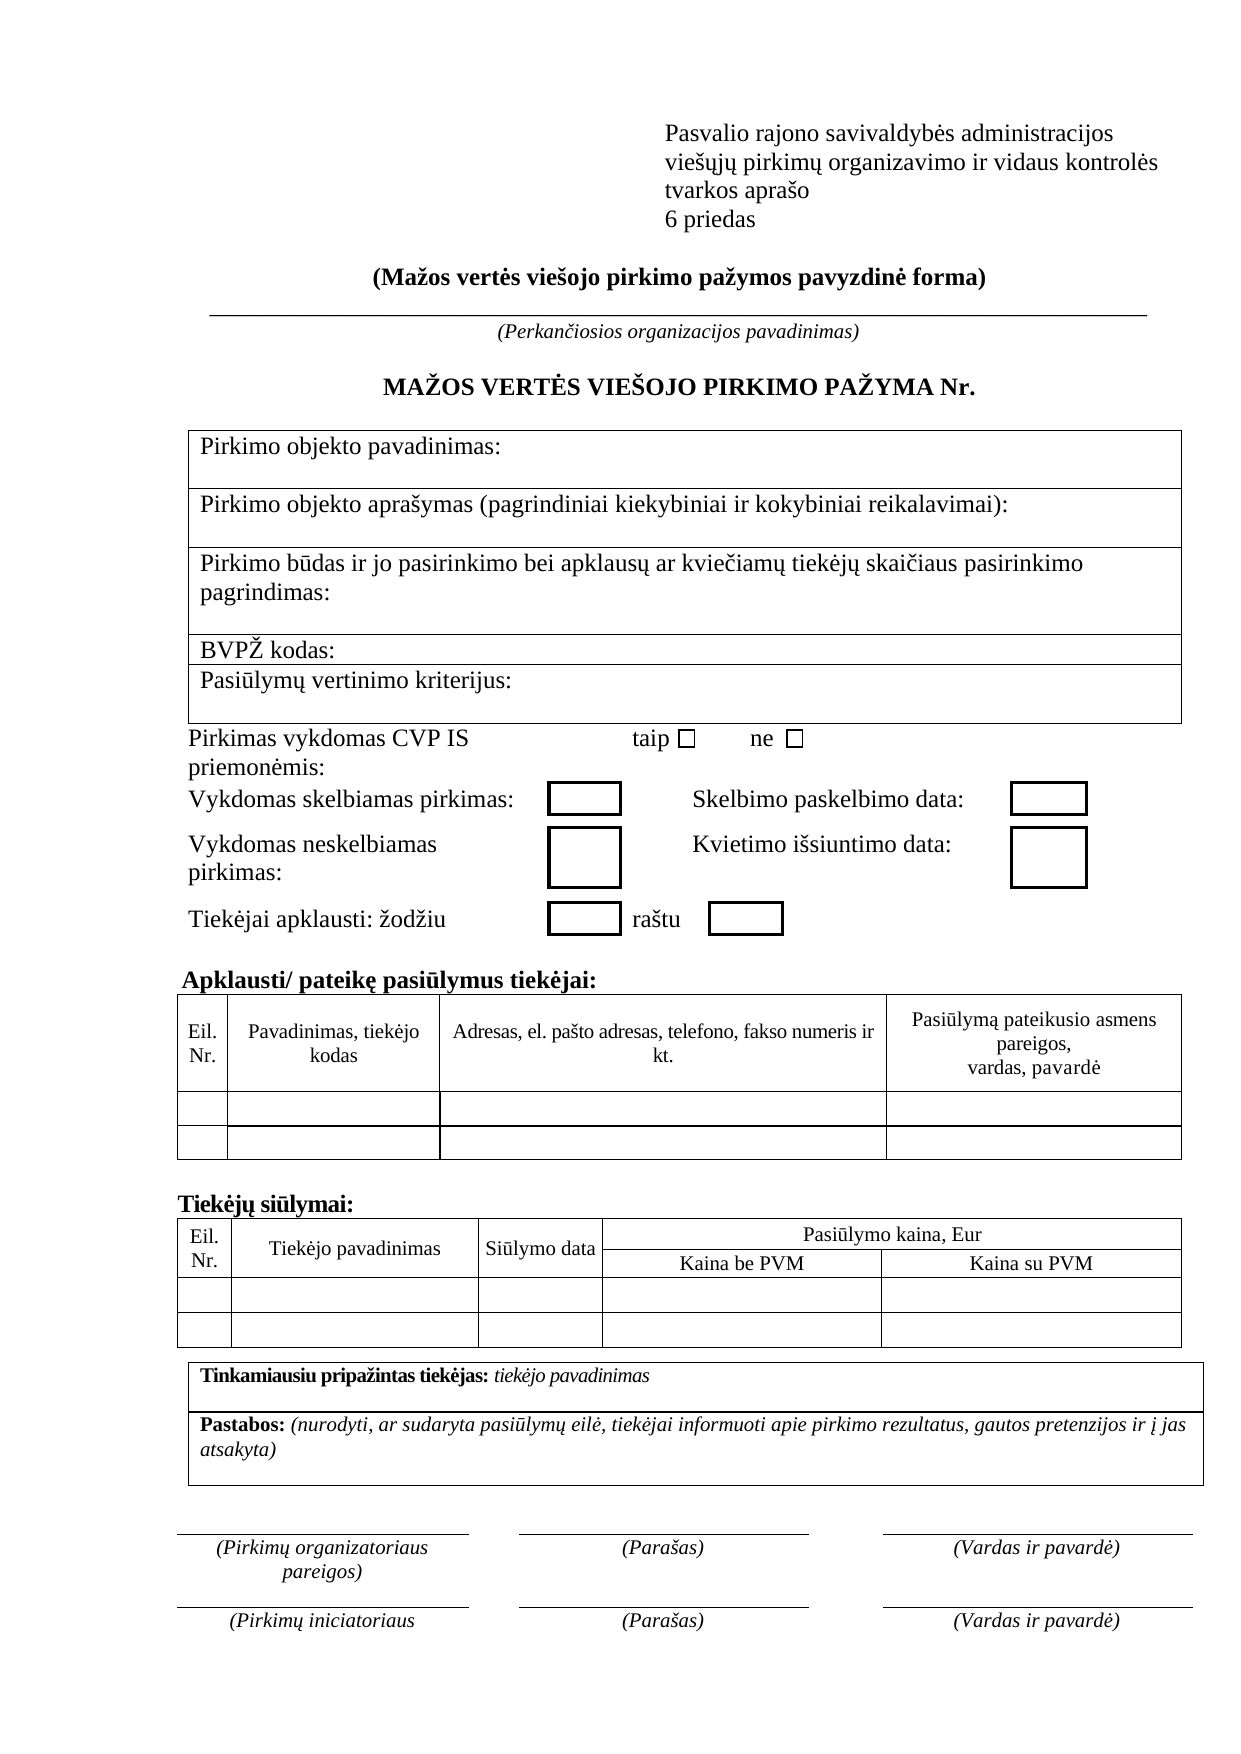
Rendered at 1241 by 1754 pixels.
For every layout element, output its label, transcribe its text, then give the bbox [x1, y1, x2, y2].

text Tiekėjų siūlymai: [177, 1189, 1181, 1218]
table_header [469, 1534, 519, 1583]
table_cell [177, 488, 188, 547]
table_cell Kaina su PVM [882, 1250, 1181, 1277]
table_cell [178, 1313, 231, 1347]
table_cell [887, 1127, 1181, 1159]
table_cell [1012, 889, 1086, 901]
table_cell Pasiūlymų vertinimo kriterijus: [189, 665, 1181, 722]
table_cell Pirkimo būdas ir jo pasirinkimo bei apklausų ar kviečiamų tiekėjų skaičiaus pasirinkimo pagrindimas: [189, 548, 1181, 634]
table_cell [479, 1278, 602, 1312]
table_header Eil. Nr. [178, 1219, 231, 1277]
table_cell Skelbimo paskelbimo data: [681, 781, 1010, 813]
table_cell [232, 1278, 478, 1312]
table_cell BVPŽ kodas: [189, 635, 1181, 664]
table_header [177, 430, 188, 488]
text (Mažos vertės viešojo pirkimo pažymos pavyzdinė forma) [177, 262, 1181, 291]
table_cell Pirkimo objekto aprašymas (pagrindiniai kiekybiniai ir kokybiniai reikalavimai): [189, 489, 1181, 547]
table_cell Tiekėjai apklausti: žodžiu [177, 901, 547, 933]
table_cell [177, 813, 549, 826]
table_header [469, 1607, 519, 1632]
table_cell raštu [622, 901, 708, 933]
table_header [809, 1534, 882, 1583]
table_header Tinkamiausiu pripažintas tiekėjas: tiekėjo pavadinimas [189, 1363, 1203, 1411]
table_cell Pastabos: (nurodyti, ar sudaryta pasiūlymų eilė, tiekėjai informuoti apie pirkimo rezultatus, gautos pretenzijos ir į jas atsakyta) [189, 1413, 1203, 1484]
table_cell [798, 724, 1181, 781]
table_cell [1086, 886, 1181, 901]
table_cell [551, 829, 619, 886]
table_cell [882, 1278, 1181, 1312]
table_cell [1012, 816, 1086, 826]
table_header Pasiūlymo kaina, Eur [603, 1219, 1181, 1248]
table_header (Vardas ir pavardė) [883, 1535, 1192, 1583]
table_cell Eil. Nr. [178, 995, 227, 1091]
table_cell [603, 1313, 881, 1347]
table_cell Vykdomas skelbiamas pirkimas: [177, 781, 547, 813]
table_cell [1013, 784, 1085, 813]
table_cell [1013, 829, 1085, 886]
table_cell [178, 1126, 227, 1159]
table_cell [177, 547, 188, 634]
table_header (Parašas) [519, 1535, 809, 1583]
table_header (Pirkimų organizatoriaus pareigos) [177, 1535, 469, 1583]
table_cell [882, 1313, 1181, 1347]
table_cell [1086, 813, 1181, 826]
table_header (Vardas ir pavardė) [883, 1608, 1192, 1632]
table_cell [711, 904, 781, 933]
text Pasvalio rajono savivaldybės administracijos [664, 118, 1181, 147]
table_cell [621, 886, 681, 901]
table_cell [621, 813, 681, 826]
table_header (Pirkimų iniciatoriaus [177, 1608, 469, 1632]
table_cell taip [621, 724, 681, 781]
table_cell [178, 1278, 231, 1312]
table_cell [622, 826, 681, 886]
table_cell Kaina be PVM [603, 1250, 881, 1277]
table_cell [1088, 826, 1181, 886]
table_cell [549, 816, 621, 826]
table_cell Pasiūlymą pateikusio asmens pareigos, vardas, pavardė [887, 995, 1181, 1091]
text tvarkos aprašo [664, 176, 1181, 204]
table_cell [603, 1278, 881, 1312]
table_cell ne [739, 724, 797, 781]
table_cell [681, 724, 738, 781]
table_cell [178, 1092, 227, 1125]
text (Perkančiosios organizacijos pavadinimas) [177, 319, 1181, 343]
table_cell [177, 664, 188, 722]
table_cell [441, 1127, 886, 1159]
table_cell [622, 781, 681, 813]
table_cell [228, 1092, 439, 1125]
text ___________________________________________________________________________ [177, 291, 1181, 319]
text 6 priedas [664, 204, 1181, 233]
table_cell [551, 784, 619, 813]
table_cell [1088, 781, 1181, 813]
table_header [809, 1607, 882, 1632]
table_header Siūlymo data [479, 1219, 602, 1277]
text MAŽOS VERTĖS VIEŠOJO PIRKIMO PAŽYMA Nr. [177, 372, 1181, 401]
table_cell [232, 1313, 478, 1347]
table_cell [441, 1092, 886, 1125]
table_cell Kvietimo išsiuntimo data: [681, 826, 1010, 886]
table_header (Parašas) [519, 1608, 809, 1632]
table_header Tiekėjo pavadinimas [232, 1219, 478, 1277]
text viešųjų pirkimų organizavimo ir vidaus kontrolės [664, 147, 1181, 176]
table_cell [479, 1313, 602, 1347]
table_header Pirkimo objekto pavadinimas: [189, 431, 1181, 488]
table_cell [681, 813, 1012, 826]
table_cell Vykdomas neskelbiamas pirkimas: [177, 826, 547, 886]
table_cell [681, 886, 1012, 901]
table_cell [177, 886, 549, 901]
table_cell [784, 901, 1086, 933]
table_cell [177, 634, 188, 664]
table_cell [228, 1127, 439, 1159]
table_cell Pirkimas vykdomas CVP IS priemonėmis: [177, 723, 621, 781]
table_cell [551, 904, 619, 933]
table_cell [549, 889, 621, 901]
table_cell [887, 1092, 1181, 1125]
table_cell [1086, 901, 1181, 933]
